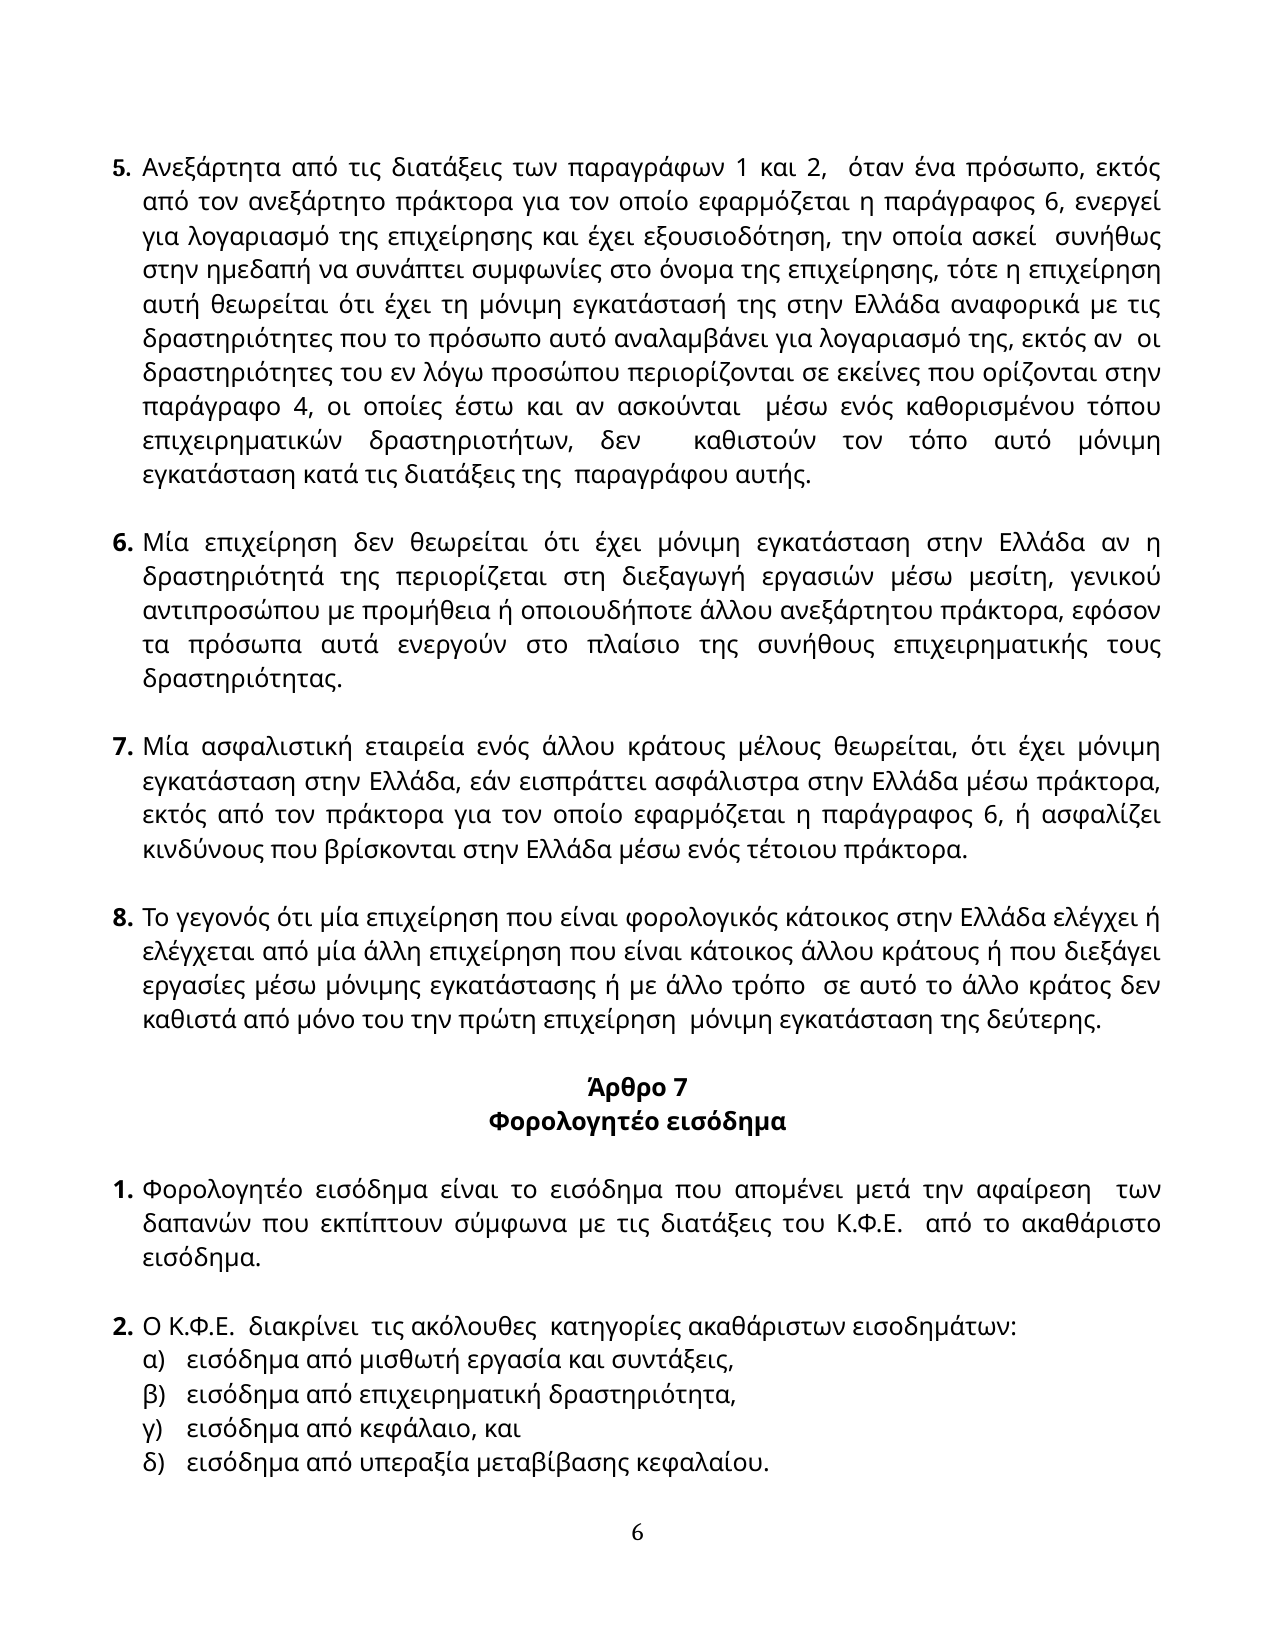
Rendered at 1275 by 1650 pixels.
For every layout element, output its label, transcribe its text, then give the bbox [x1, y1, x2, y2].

text α) εισόδημα από μισθωτή εργασία και συντάξεις, [142, 1342, 1162, 1376]
text γ) εισόδημα από κεφάλαιο, και [142, 1410, 1162, 1444]
list Φορολογητέο εισόδημα είναι το εισόδημα που απομένει μετά την αφαίρεση των δαπανών που εκπίπτουν σύμφωνα με τις διατάξεις του Κ.Φ.Ε. από το ακαθάριστο εισόδημα. [112, 1172, 1162, 1274]
text Φορολογητέο εισόδημα [112, 1104, 1162, 1138]
list Ανεξάρτητα από τις διατάξεις των παραγράφων 1 και 2, όταν ένα πρόσωπο, εκτός από τον ανεξάρτητο πράκτορα για τον οποίο εφαρμόζεται η παράγραφος 6, ενεργεί για λογαριασμό της επιχείρησης και έχει εξουσιοδότηση, την οποία ασκεί συνήθως στην ημεδαπή να συνάπτει συμφωνίες στο όνομα της επιχείρησης, τότε η επιχείρηση αυτή θεωρείται ότι έχει τη μόνιμη εγκατάστασή της στην Ελλάδα αναφορικά με τις δραστηριότητες που το πρόσωπο αυτό αναλαμβάνει για λογαριασμό της, εκτός αν οι δραστηριότητες του εν λόγω προσώπου περιορίζονται σε εκείνες που ορίζονται στην παράγραφο 4, οι οποίες έστω και αν ασκούνται μέσω ενός καθορισμένου τόπου επιχειρηματικών δραστηριοτήτων, δεν καθιστούν τον τόπο αυτό μόνιμη εγκατάσταση κατά τις διατάξεις της παραγράφου αυτής. [112, 150, 1162, 491]
text Άρθρο 7 [112, 1070, 1162, 1104]
list Ο Κ.Φ.Ε. διακρίνει τις ακόλουθες κατηγορίες ακαθάριστων εισοδημάτων: [112, 1308, 1162, 1342]
list Μία επιχείρηση δεν θεωρείται ότι έχει μόνιμη εγκατάσταση στην Ελλάδα αν η δραστηριότητά της περιορίζεται στη διεξαγωγή εργασιών μέσω μεσίτη, γενικού αντιπροσώπου με προμήθεια ή οποιουδήποτε άλλου ανεξάρτητου πράκτορα, εφόσον τα πρόσωπα αυτά ενεργούν στο πλαίσιο της συνήθους επιχειρηματικής τους δραστηριότητας. [112, 525, 1162, 695]
list Το γεγονός ότι μία επιχείρηση που είναι φορολογικός κάτοικος στην Ελλάδα ελέγχει ή ελέγχεται από μία άλλη επιχείρηση που είναι κάτοικος άλλου κράτους ή που διεξάγει εργασίες μέσω μόνιμης εγκατάστασης ή με άλλο τρόπο σε αυτό το άλλο κράτος δεν καθιστά από μόνο του την πρώτη επιχείρηση μόνιμη εγκατάσταση της δεύτερης. [112, 899, 1162, 1036]
text δ) εισόδημα από υπεραξία μεταβίβασης κεφαλαίου. [142, 1444, 1162, 1478]
list Μία ασφαλιστική εταιρεία ενός άλλου κράτους μέλους θεωρείται, ότι έχει μόνιμη εγκατάσταση στην Ελλάδα, εάν εισπράττει ασφάλιστρα στην Ελλάδα μέσω πράκτορα, εκτός από τον πράκτορα για τον οποίο εφαρμόζεται η παράγραφος 6, ή ασφαλίζει κινδύνους που βρίσκονται στην Ελλάδα μέσω ενός τέτοιου πράκτορα. [112, 729, 1162, 865]
text β) εισόδημα από επιχειρηματική δραστηριότητα, [142, 1376, 1162, 1410]
